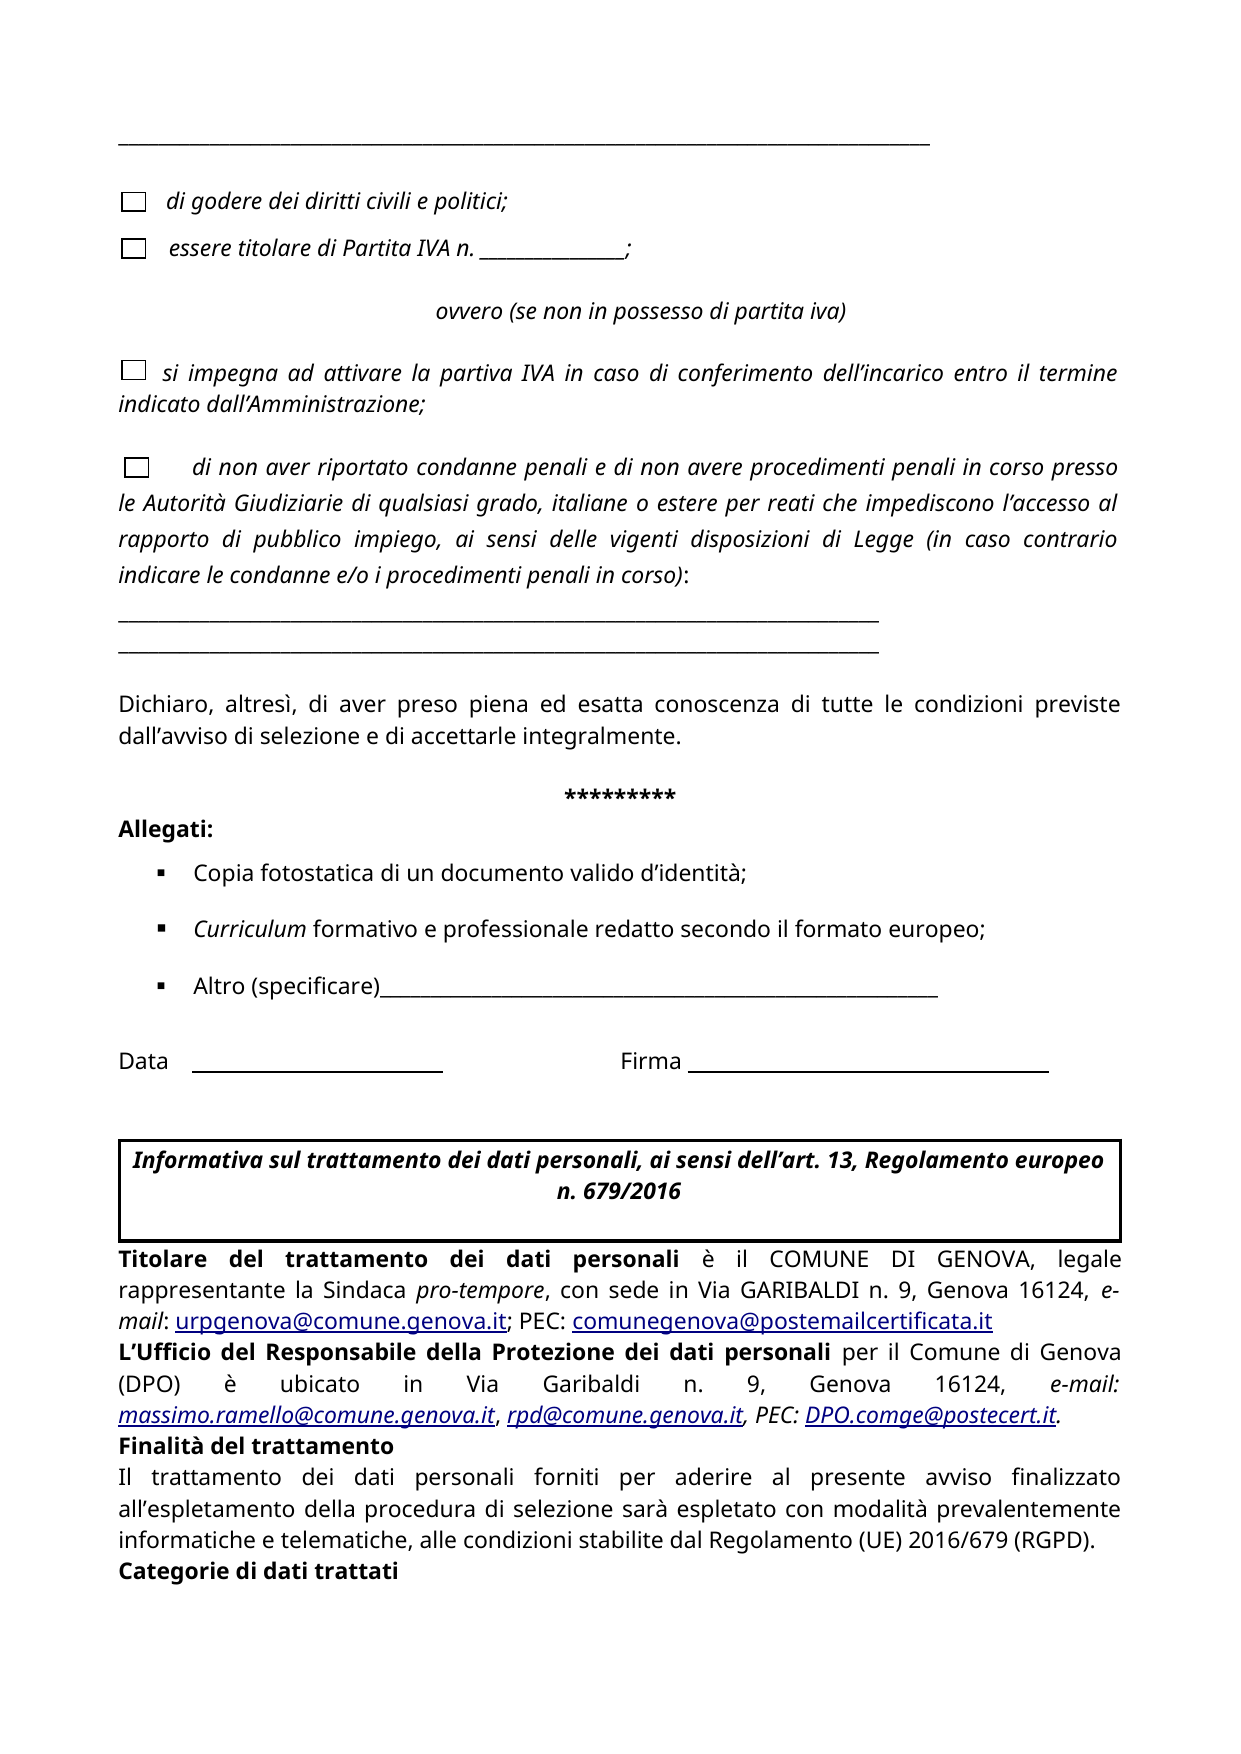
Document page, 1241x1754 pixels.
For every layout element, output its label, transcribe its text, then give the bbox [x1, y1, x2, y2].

list Copia fotostatica di un documento valido d’identità; [156, 857, 1122, 888]
text ___________________________________________________________________________ [118, 595, 1122, 626]
text di godere dei diritti civili e politici; [118, 185, 1122, 217]
text L’Ufficio del Responsabile della Protezione dei dati personali per il Comune di Genova (DPO) è ubicato in Via Garibaldi n. 9, Genova 16124, e-mail: massimo.ramello@comune.genova.it, rpd@comune.genova.it, PEC: DPO.comge@postecert.it. [118, 1336, 1122, 1430]
text Titolare del trattamento dei dati personali è il COMUNE DI GENOVA, legale rappresentante la Sindaca pro-tempore, con sede in Via GARIBALDI n. 9, Genova 16124, e-mail: urpgenova@comune.genova.it; PEC: comunegenova@postemailcertificata.it [118, 1243, 1122, 1336]
text ___________________________________________________________________________ [118, 626, 1122, 657]
text ********* [118, 782, 1122, 813]
text si impegna ad attivare la partiva IVA in caso di conferimento dell’incarico entro il termine indicato dall’Amministrazione; [118, 357, 1122, 420]
text Finalità del trattamento [118, 1430, 1122, 1461]
text essere titolare di Partita IVA n. ________________; [118, 232, 1122, 263]
text Allegati: [118, 813, 1122, 845]
text ________________________________________________________________________________ [118, 118, 1122, 149]
list Curriculum formativo e professionale redatto secondo il formato europeo; [156, 913, 1122, 945]
text di non aver riportato condanne penali e di non avere procedimenti penali in corso presso le Autorità Giudiziarie di qualsiasi grado, italiane o estere per reati che impediscono l’accesso al rapporto di pubblico impiego, ai sensi delle vigenti disposizioni di Legge (in caso contrario indicare le condanne e/o i procedimenti penali in corso): [118, 451, 1122, 590]
list Altro (specificare)_______________________________________________________ [156, 970, 1122, 1001]
text ovvero (se non in possesso di partita iva) [118, 295, 1122, 326]
text Categorie di dati trattati [118, 1555, 1122, 1586]
text Data Firma [118, 1045, 1122, 1076]
text Informativa sul trattamento dei dati personali, ai sensi dell’art. 13, Regolamento europeo n. 679/2016 [121, 1142, 1119, 1206]
text Dichiaro, altresì, di aver preso piena ed esatta conoscenza di tutte le condizioni previste dall’avviso di selezione e di accettarle integralmente. [118, 688, 1122, 751]
text Il trattamento dei dati personali forniti per aderire al presente avviso finalizzato all’espletamento della procedura di selezione sarà espletato con modalità prevalentemente informatiche e telematiche, alle condizioni stabilite dal Regolamento (UE) 2016/679 (RGPD). [118, 1461, 1122, 1555]
